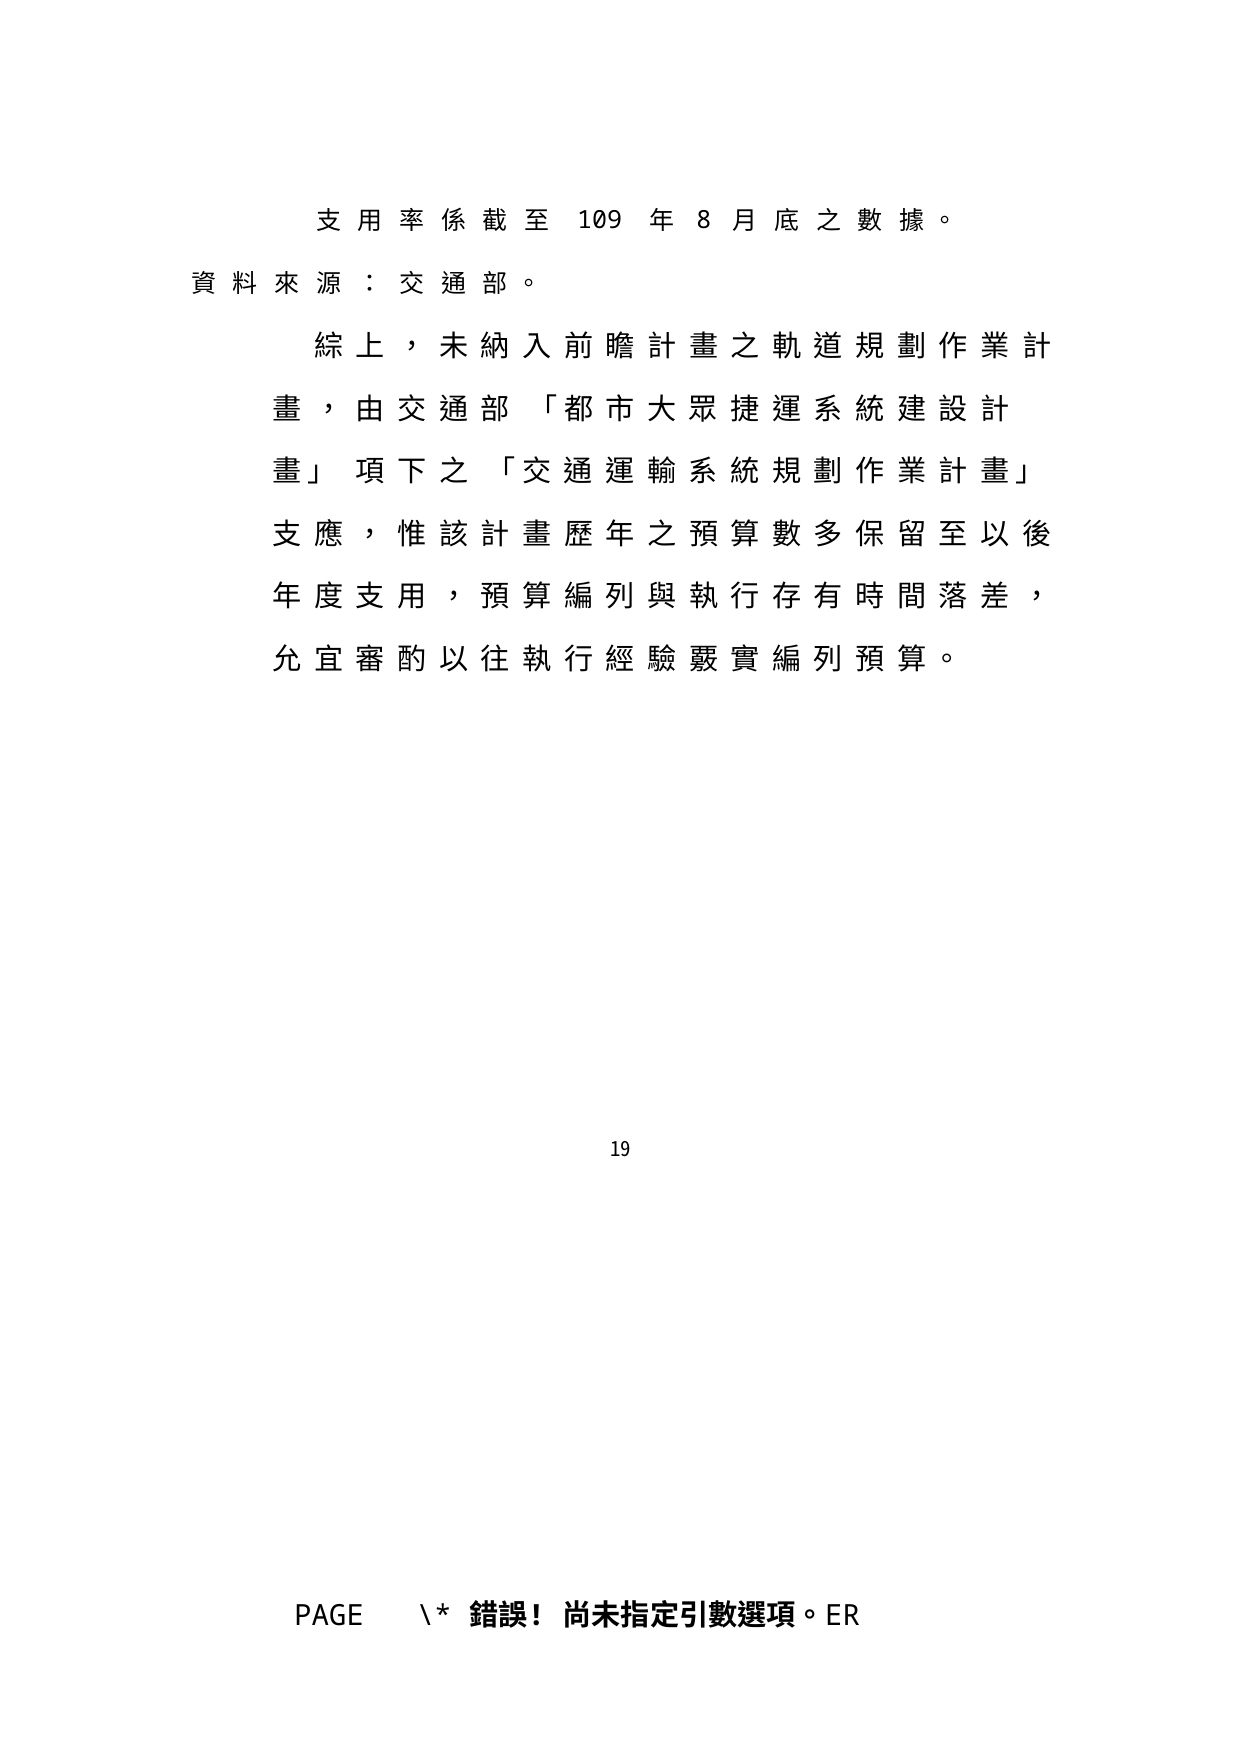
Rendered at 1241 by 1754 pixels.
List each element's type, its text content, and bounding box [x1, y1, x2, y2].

text 支用率係截至109年8月底之數據。 [184, 177, 1061, 240]
text 綜上，未納入前瞻計畫之軌道規劃作業計畫，由交通部「都市大眾捷運系統建設計畫」項下之「交通運輸系統規劃作業計畫」支應，惟該計畫歷年之預算數多保留至以後年度支用，預算編列與執行存有時間落差，允宜審酌以往執行經驗覈實編列預算。 [242, 302, 1058, 677]
text 資料來源：交通部。 [183, 240, 1061, 302]
